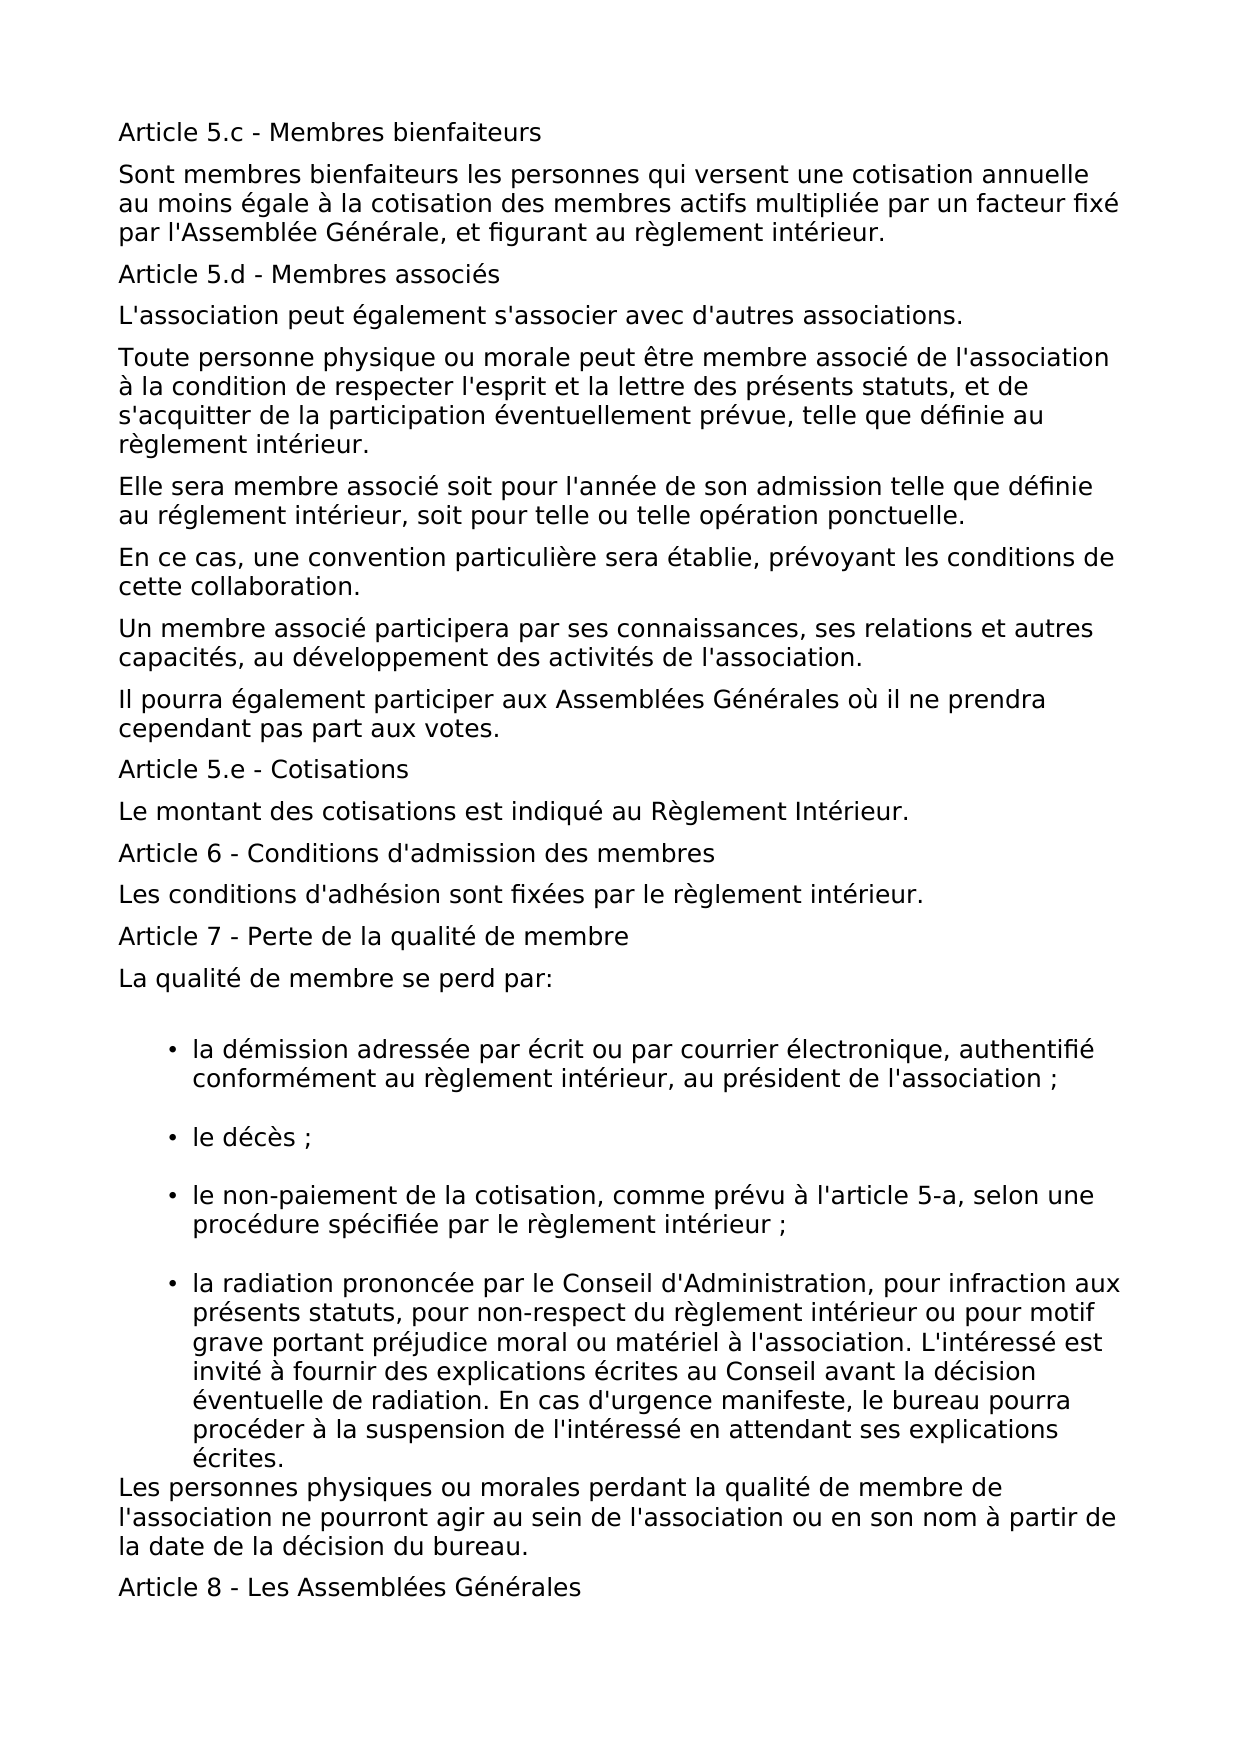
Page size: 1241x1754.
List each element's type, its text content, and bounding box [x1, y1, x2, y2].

text Un membre associé participera par ses connaissances, ses relations et autres capacités, au développement des activités de l'association. [118, 614, 1122, 672]
text L'association peut également s'associer avec d'autres associations. [118, 301, 1122, 331]
text Article 8 - Les Assemblées Générales [118, 1573, 1122, 1603]
text Le montant des cotisations est indiqué au Règlement Intérieur. [118, 797, 1122, 826]
text Les personnes physiques ou morales perdant la qualité de membre de l'association ne pourront agir au sein de l'association ou en son nom à partir de la date de la décision du bureau. [118, 1473, 1122, 1561]
text Elle sera membre associé soit pour l'année de son admission telle que définie au réglement intérieur, soit pour telle ou telle opération ponctuelle. [118, 472, 1122, 531]
text Sont membres bienfaiteurs les personnes qui versent une cotisation annuelle au moins égale à la cotisation des membres actifs multipliée par un facteur fixé par l'Assemblée Générale, et figurant au règlement intérieur. [118, 160, 1122, 247]
text Article 5.e - Cotisations [118, 756, 1122, 785]
text Les conditions d'adhésion sont fixées par le règlement intérieur. [118, 881, 1122, 910]
text Article 6 - Conditions d'admission des membres [118, 839, 1122, 868]
text Article 7 - Perte de la qualité de membre [118, 922, 1122, 951]
text La qualité de membre se perd par: [118, 964, 1122, 993]
text Article 5.d - Membres associés [118, 260, 1122, 289]
text Article 5.c - Membres bienfaiteurs [118, 118, 1122, 147]
list le décès ; [177, 1123, 1122, 1152]
list la radiation prononcée par le Conseil d'Administration, pour infraction aux présents statuts, pour non-respect du règlement intérieur ou pour motif grave portant préjudice moral ou matériel à l'association. L'intéressé est invité à fournir des explications écrites au Conseil avant la décision éventuelle de radiation. En cas d'urgence manifeste, le bureau pourra procéder à la suspension de l'intéressé en attendant ses explications écrites. [177, 1269, 1122, 1473]
text Toute personne physique ou morale peut être membre associé de l'association à la condition de respecter l'esprit et la lettre des présents statuts, et de s'acquitter de la participation éventuellement prévue, telle que définie au règlement intérieur. [118, 343, 1122, 460]
text Il pourra également participer aux Assemblées Générales où il ne prendra cependant pas part aux votes. [118, 685, 1122, 743]
text En ce cas, une convention particulière sera établie, prévoyant les conditions de cette collaboration. [118, 543, 1122, 601]
list la démission adressée par écrit ou par courrier électronique, authentifié conformément au règlement intérieur, au président de l'association ; [177, 1035, 1122, 1093]
list le non-paiement de la cotisation, comme prévu à l'article 5-a, selon une procédure spécifiée par le règlement intérieur ; [177, 1182, 1122, 1240]
